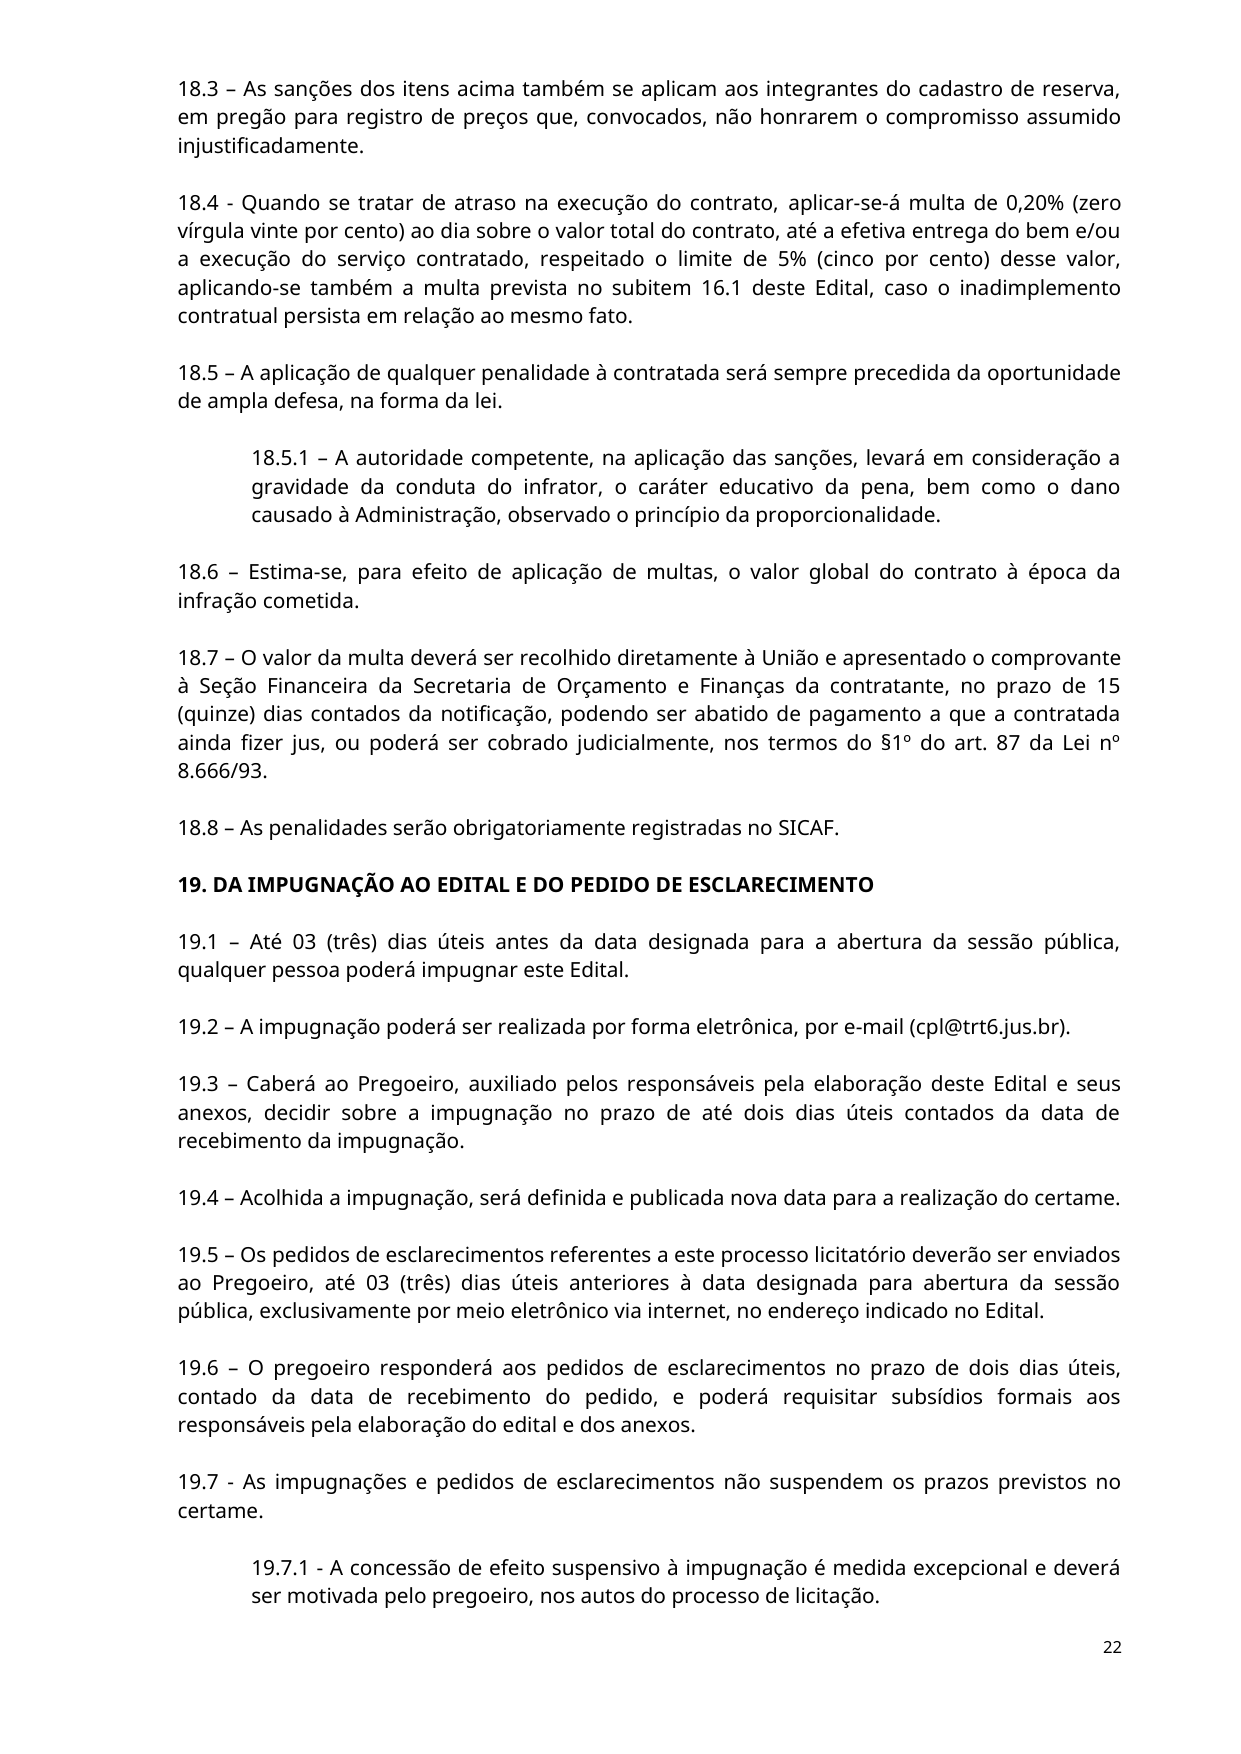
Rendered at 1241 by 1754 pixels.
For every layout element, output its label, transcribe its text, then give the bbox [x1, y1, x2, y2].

text 18.5 – A aplicação de qualquer penalidade à contratada será sempre precedida da oportunidade de ampla defesa, na forma da lei. [177, 358, 1122, 415]
text 19.2 – A impugnação poderá ser realizada por forma eletrônica, por e-mail (cpl@trt6.jus.br). [177, 1012, 1122, 1041]
text 19.4 – Acolhida a impugnação, será definida e publicada nova data para a realização do certame. [177, 1183, 1122, 1211]
text 19.5 – Os pedidos de esclarecimentos referentes a este processo licitatório deverão ser enviados ao Pregoeiro, até 03 (três) dias úteis anteriores à data designada para abertura da sessão pública, exclusivamente por meio eletrônico via internet, no endereço indicado no Edital. [177, 1240, 1122, 1325]
text 19. DA IMPUGNAÇÃO AO EDITAL E DO PEDIDO DE ESCLARECIMENTO [177, 870, 1122, 898]
text 18.5.1 – A autoridade competente, na aplicação das sanções, levará em consideração a gravidade da conduta do infrator, o caráter educativo da pena, bem como o dano causado à Administração, observado o princípio da proporcionalidade. [251, 443, 1122, 529]
text 18.7 – O valor da multa deverá ser recolhido diretamente à União e apresentado o comprovante à Seção Financeira da Secretaria de Orçamento e Finanças da contratante, no prazo de 15 (quinze) dias contados da notificação, podendo ser abatido de pagamento a que a contratada ainda fizer jus, ou poderá ser cobrado judicialmente, nos termos do §1º do art. 87 da Lei nº 8.666/93. [177, 643, 1122, 785]
text 18.4 - Quando se tratar de atraso na execução do contrato, aplicar-se-á multa de 0,20% (zero vírgula vinte por cento) ao dia sobre o valor total do contrato, até a efetiva entrega do bem e/ou a execução do serviço contratado, respeitado o limite de 5% (cinco por cento) desse valor, aplicando-se também a multa prevista no subitem 16.1 deste Edital, caso o inadimplemento contratual persista em relação ao mesmo fato. [177, 188, 1122, 330]
text 18.6 – Estima-se, para efeito de aplicação de multas, o valor global do contrato à época da infração cometida. [177, 557, 1122, 614]
text 19.3 – Caberá ao Pregoeiro, auxiliado pelos responsáveis pela elaboração deste Edital e seus anexos, decidir sobre a impugnação no prazo de até dois dias úteis contados da data de recebimento da impugnação. [177, 1069, 1122, 1154]
text 19.7 - As impugnações e pedidos de esclarecimentos não suspendem os prazos previstos no certame. [177, 1467, 1122, 1524]
text 19.1 – Até 03 (três) dias úteis antes da data designada para a abertura da sessão pública, qualquer pessoa poderá impugnar este Edital. [177, 927, 1122, 984]
text 19.7.1 - A concessão de efeito suspensivo à impugnação é medida excepcional e deverá ser motivada pelo pregoeiro, nos autos do processo de licitação. [251, 1553, 1122, 1609]
text 18.3 – As sanções dos itens acima também se aplicam aos integrantes do cadastro de reserva, em pregão para registro de preços que, convocados, não honrarem o compromisso assumido injustificadamente. [177, 74, 1122, 159]
text 19.6 – O pregoeiro responderá aos pedidos de esclarecimentos no prazo de dois dias úteis, contado da data de recebimento do pedido, e poderá requisitar subsídios formais aos responsáveis pela elaboração do edital e dos anexos. [177, 1353, 1122, 1439]
text 18.8 – As penalidades serão obrigatoriamente registradas no SICAF. [177, 813, 1122, 842]
